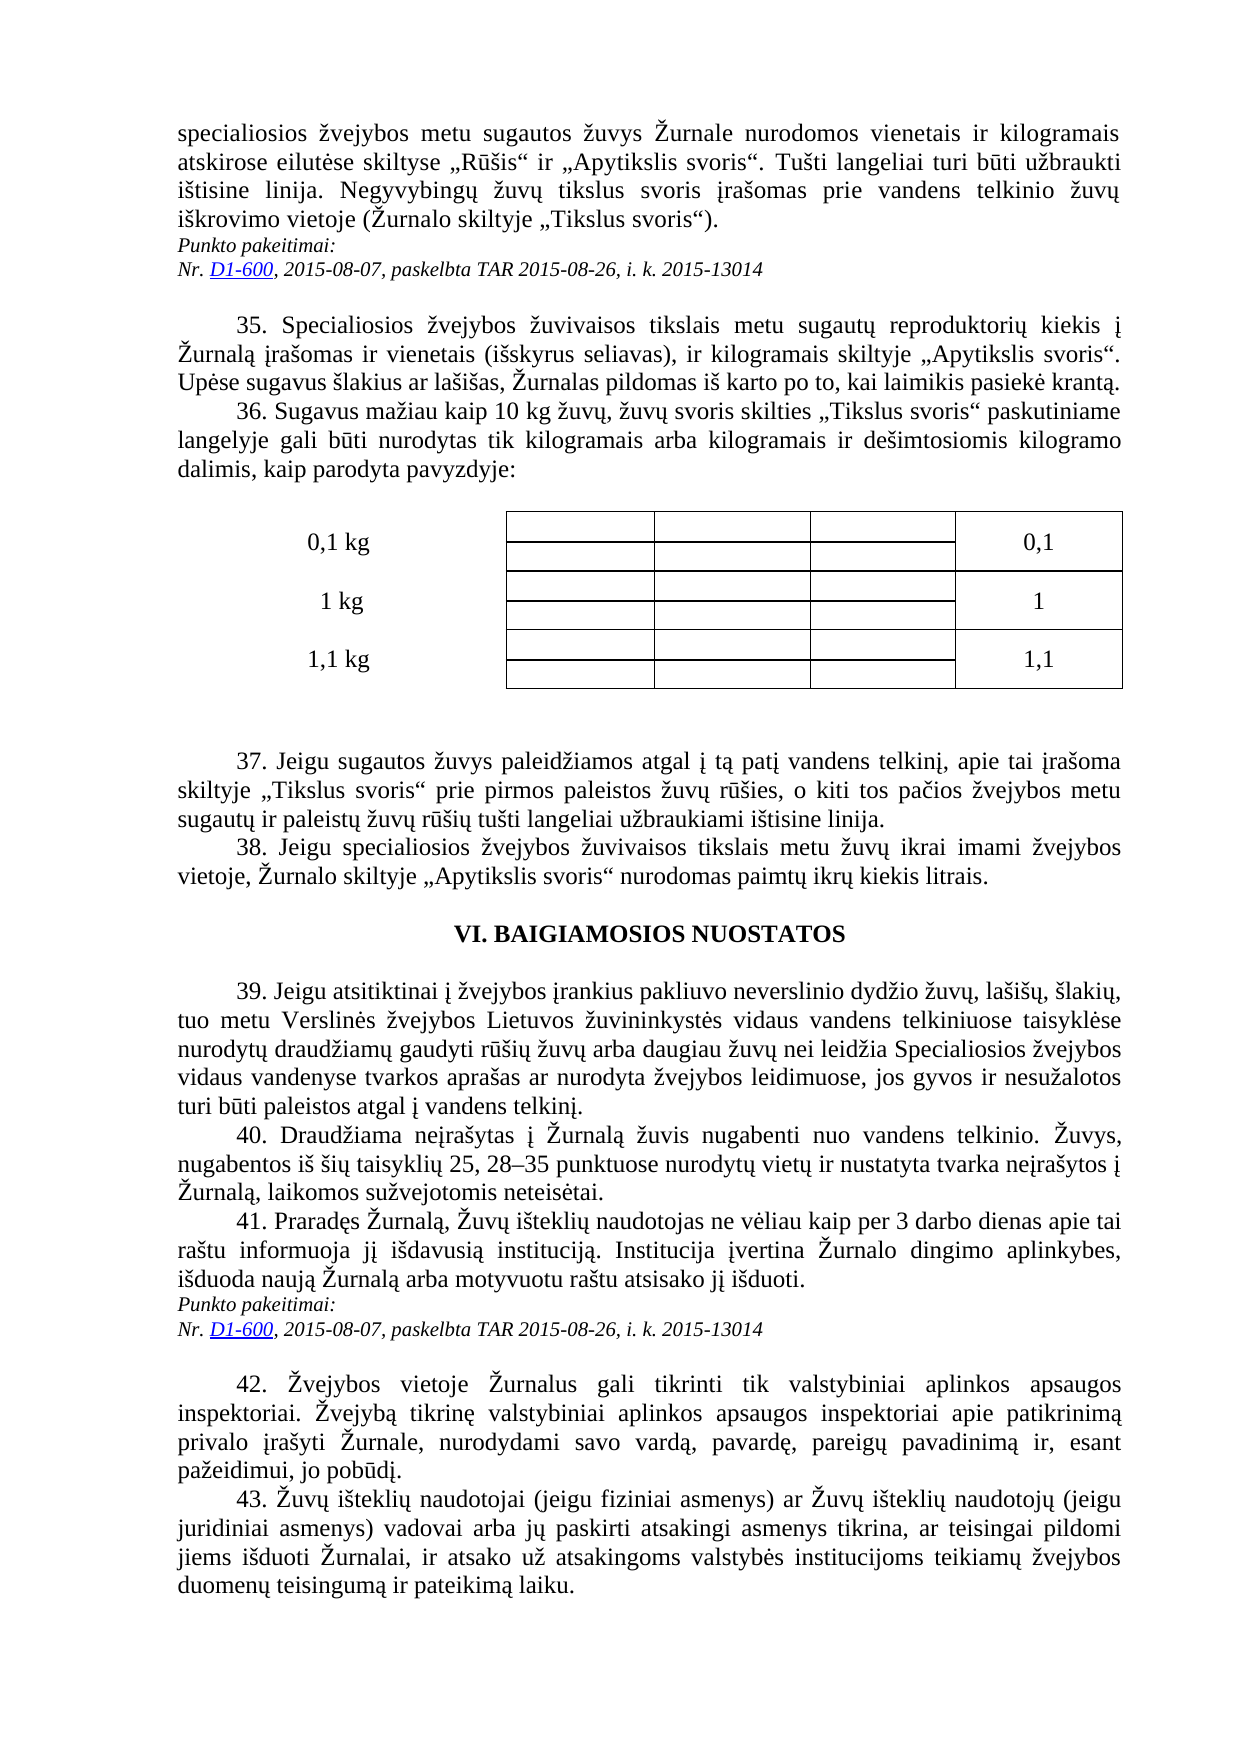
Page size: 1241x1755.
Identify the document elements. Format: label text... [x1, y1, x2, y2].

text Nr. D1-600, 2015-08-07, paskelbta TAR 2015-08-26, i. k. 2015-13014 [177, 1316, 1122, 1341]
text 36. Sugavus mažiau kaip 10 kg žuvų, žuvų svoris skilties „Tikslus svoris“ paskutiniame langelyje gali būti nurodytas tik kilogramais arba kilogramais ir dešimtosiomis kilogramo dalimis, kaip parodyta pavyzdyje: [177, 396, 1122, 482]
text 35. Specialiosios žvejybos žuvivaisos tikslais metu sugautų reproduktorių kiekis į Žurnalą įrašomas ir vienetais (išskyrus seliavas), ir kilogramais skiltyje „Apytikslis svoris“. Upėse sugavus šlakius ar lašišas, Žurnalas pildomas iš karto po to, kai laimikis pasiekė krantą. [177, 310, 1122, 396]
table_cell [655, 602, 810, 629]
text VI. BAIGIAMOSIOS NUOSTATOS [177, 919, 1122, 947]
table_cell [655, 661, 810, 688]
table_cell 1 kg [177, 570, 506, 629]
table_cell [507, 661, 654, 688]
text 39. Jeigu atsitiktinai į žvejybos įrankius pakliuvo neverslinio dydžio žuvų, lašišų, šlakių, tuo metu Verslinės žvejybos Lietuvos žuvininkystės vidaus vandens telkiniuose taisyklėse nurodytų draudžiamų gaudyti rūšių žuvų arba daugiau žuvų nei leidžia Specialiosios žvejybos vidaus vandenyse tvarkos aprašas ar nurodyta žvejybos leidimuose, jos gyvos ir nesužalotos turi būti paleistos atgal į vandens telkinį. [177, 976, 1122, 1120]
text 38. Jeigu specialiosios žvejybos žuvivaisos tikslais metu žuvų ikrai imami žvejybos vietoje, Žurnalo skiltyje „Apytikslis svoris“ nurodomas paimtų ikrų kiekis litrais. [177, 832, 1122, 890]
table_cell 1,1 [956, 630, 1122, 688]
text 42. Žvejybos vietoje Žurnalus gali tikrinti tik valstybiniai aplinkos apsaugos inspektoriai. Žvejybą tikrinę valstybiniai aplinkos apsaugos inspektoriai apie patikrinimą privalo įrašyti Žurnale, nurodydami savo vardą, pavardę, pareigų pavadinimą ir, esant pažeidimui, jo pobūdį. [177, 1369, 1122, 1484]
text 43. Žuvų išteklių naudotojai (jeigu fiziniai asmenys) ar Žuvų išteklių naudotojų (jeigu juridiniai asmenys) vadovai arba jų paskirti atsakingi asmenys tikrina, ar teisingai pildomi jiems išduoti Žurnalai, ir atsako už atsakingoms valstybės institucijoms teikiamų žvejybos duomenų teisingumą ir pateikimą laiku. [177, 1484, 1122, 1599]
table_header [655, 512, 810, 541]
table_header 0,1 kg [177, 511, 506, 570]
table_cell [655, 543, 810, 570]
table_cell [811, 602, 955, 629]
table_cell [811, 661, 955, 688]
text Punkto pakeitimai: [177, 233, 1122, 257]
table_cell 1,1 kg [177, 629, 506, 688]
text 37. Jeigu sugautos žuvys paleidžiamos atgal į tą patį vandens telkinį, apie tai įrašoma skiltyje „Tikslus svoris“ prie pirmos paleistos žuvų rūšies, o kiti tos pačios žvejybos metu sugautų ir paleistų žuvų rūšių tušti langeliai užbraukiami ištisine linija. [177, 746, 1122, 832]
table_cell [507, 572, 654, 600]
table_header 0,1 [956, 512, 1122, 570]
table_cell [507, 630, 654, 659]
table_cell [811, 630, 955, 659]
table_cell 1 [956, 572, 1122, 629]
text Punkto pakeitimai: [177, 1292, 1122, 1316]
table_header [811, 512, 955, 541]
text 40. Draudžiama neįrašytas į Žurnalą žuvis nugabenti nuo vandens telkinio. Žuvys, nugabentos iš šių taisyklių 25, 28–35 punktuose nurodytų vietų ir nustatyta tvarka neįrašytos į Žurnalą, laikomos sužvejotomis neteisėtai. [177, 1120, 1122, 1206]
table_cell [811, 543, 955, 570]
table_cell [811, 572, 955, 600]
text 41. Praradęs Žurnalą, Žuvų išteklių naudotojas ne vėliau kaip per 3 darbo dienas apie tai raštu informuoja jį išdavusią instituciją. Institucija įvertina Žurnalo dingimo aplinkybes, išduoda naują Žurnalą arba motyvuotu raštu atsisako jį išduoti. [177, 1206, 1122, 1292]
table_cell [655, 630, 810, 659]
table_cell [507, 602, 654, 629]
table_cell [507, 543, 654, 570]
text specialiosios žvejybos metu sugautos žuvys Žurnale nurodomos vienetais ir kilogramais atskirose eilutėse skiltyse „Rūšis“ ir „Apytikslis svoris“. Tušti langeliai turi būti užbraukti ištisine linija. Negyvybingų žuvų tikslus svoris įrašomas prie vandens telkinio žuvų iškrovimo vietoje (Žurnalo skiltyje „Tikslus svoris“). [177, 118, 1122, 233]
text Nr. D1-600, 2015-08-07, paskelbta TAR 2015-08-26, i. k. 2015-13014 [177, 257, 1122, 281]
table_cell [655, 572, 810, 600]
table_header [507, 512, 654, 541]
